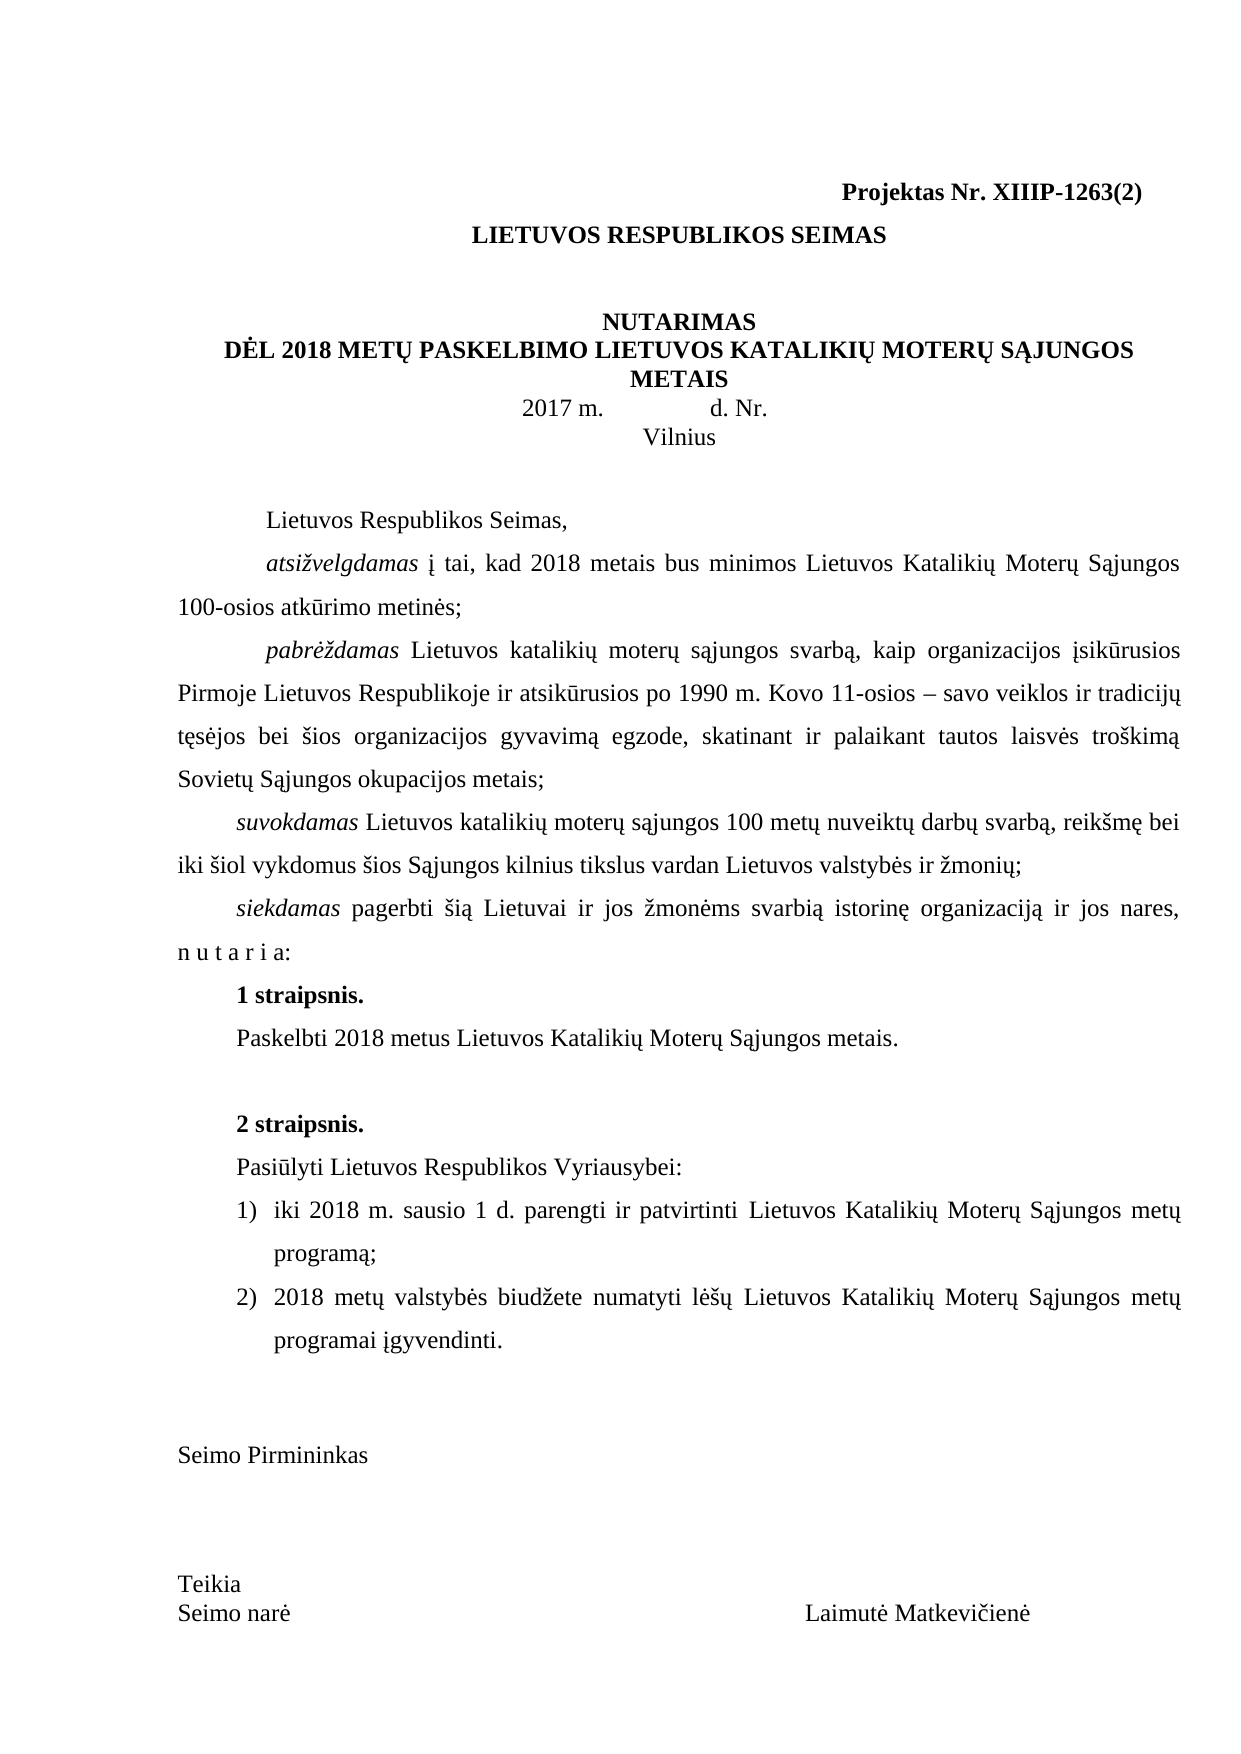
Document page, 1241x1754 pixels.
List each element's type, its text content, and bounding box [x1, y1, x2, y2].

text Paskelbti 2018 metus Lietuvos Katalikių Moterų Sąjungos metais. [177, 1023, 1181, 1052]
text Vilnius [177, 422, 1181, 450]
text Pasiūlyti Lietuvos Respublikos Vyriausybei: [177, 1152, 1181, 1181]
text 2) 2018 metų valstybės biudžete numatyti lėšų Lietuvos Katalikių Moterų Sąjungos metų programai įgyvendinti. [236, 1282, 1181, 1353]
text 2017 m. d. Nr. [177, 393, 1181, 422]
text 1) iki 2018 m. sausio 1 d. parengti ir patvirtinti Lietuvos Katalikių Moterų Sąjungos metų programą; [236, 1195, 1181, 1267]
text siekdamas pagerbti šią Lietuvai ir jos žmonėms svarbią istorinę organizaciją ir jos nares, n u t a r i a: [177, 893, 1181, 965]
text 1 straipsnis. [177, 980, 1181, 1008]
text 2 straipsnis. [177, 1109, 1181, 1138]
text LIETUVOS RESPUBLIKOS SEIMAS [177, 220, 1181, 249]
text Projektas Nr. XIIIP-1263(2) [842, 177, 1181, 206]
text atsižvelgdamas į tai, kad 2018 metais bus minimos Lietuvos Katalikių Moterų Sąjungos 100-osios atkūrimo metinės; [177, 548, 1181, 620]
text Lietuvos Respublikos Seimas, [177, 505, 1181, 534]
text DĖL 2018 METŲ PASKELBIMO LIETUVOS KATALIKIŲ MOTERŲ SĄJUNGOS METAIS [177, 335, 1181, 393]
text NUTARIMAS [177, 307, 1181, 335]
text Seimo narė Laimutė Matkevičienė [177, 1598, 1181, 1627]
text pabrėždamas Lietuvos katalikių moterų sąjungos svarbą, kaip organizacijos įsikūrusios Pirmoje Lietuvos Respublikoje ir atsikūrusios po 1990 m. Kovo 11-osios – savo veiklos ir tradicijų tęsėjos bei šios organizacijos gyvavimą egzode, skatinant ir palaikant tautos laisvės troškimą Sovietų Sąjungos okupacijos metais; [177, 635, 1181, 793]
text Teikia [177, 1569, 1181, 1598]
text Seimo Pirmininkas [177, 1440, 1181, 1468]
text suvokdamas Lietuvos katalikių moterų sąjungos 100 metų nuveiktų darbų svarbą, reikšmę bei iki šiol vykdomus šios Sąjungos kilnius tikslus vardan Lietuvos valstybės ir žmonių; [177, 807, 1181, 879]
